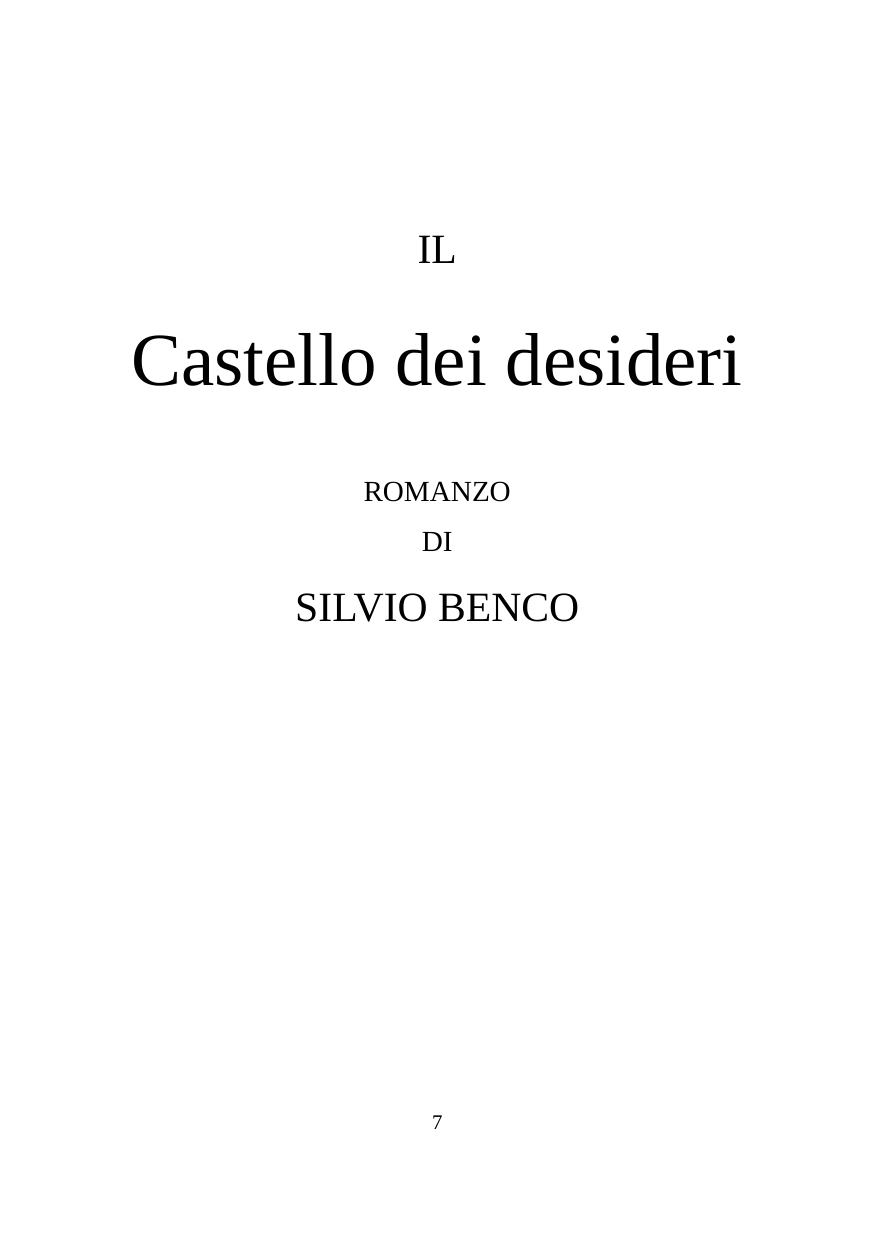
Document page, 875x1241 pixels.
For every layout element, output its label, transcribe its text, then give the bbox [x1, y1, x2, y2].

text ROMANZO DI SILVIO BENCO [106, 474, 768, 630]
text IL Castello dei desideri [106, 224, 768, 402]
